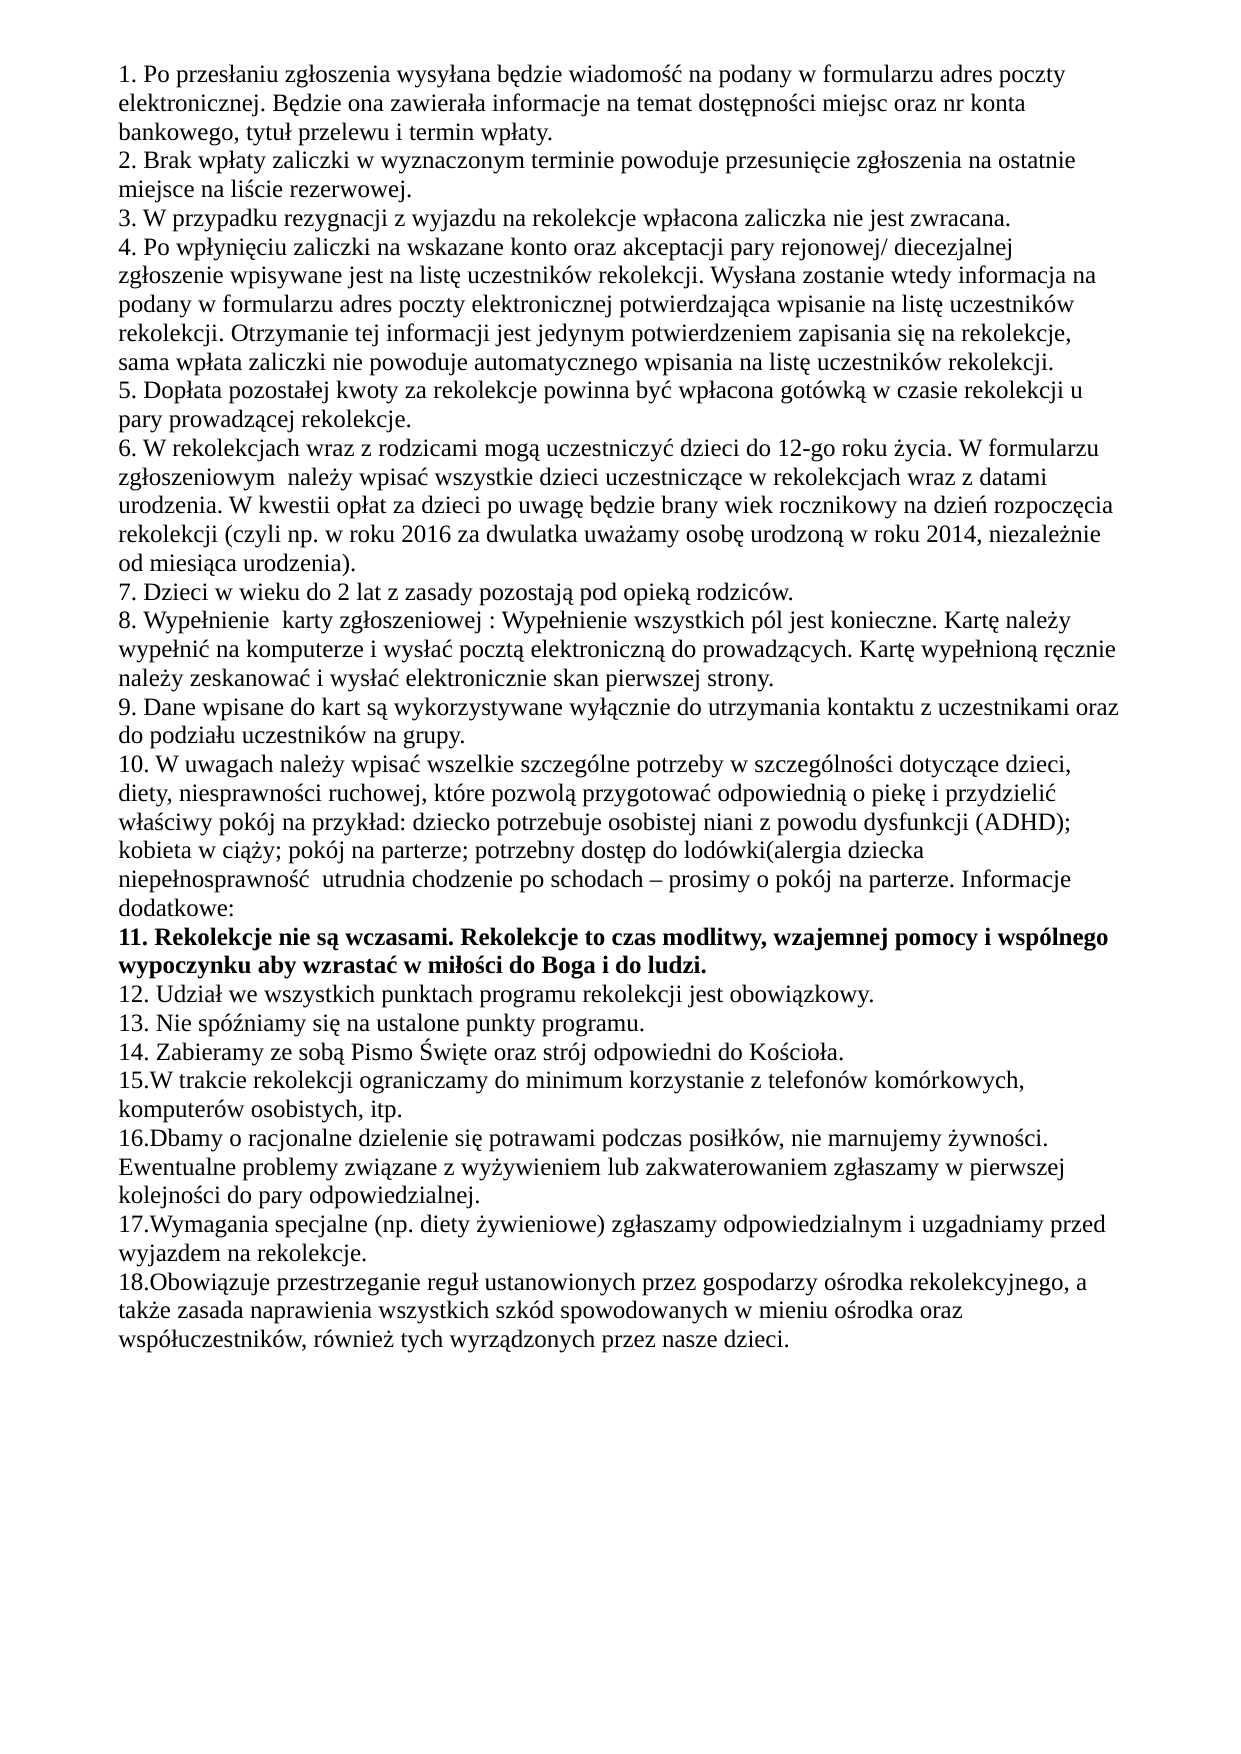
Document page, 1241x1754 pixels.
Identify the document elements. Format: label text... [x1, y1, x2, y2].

text 1. Po przesłaniu zgłoszenia wysyłana będzie wiadomość na podany w formularzu adres poczty elektronicznej. Będzie ona zawierała informacje na temat dostępności miejsc oraz nr konta bankowego, tytuł przelewu i termin wpłaty. 2. Brak wpłaty zaliczki w wyznaczonym terminie powoduje przesunięcie zgłoszenia na ostatnie miejsce na liście rezerwowej. 3. W przypadku rezygnacji z wyjazdu na rekolekcje wpłacona zaliczka nie jest zwracana. 4. Po wpłynięciu zaliczki na wskazane konto oraz akceptacji pary rejonowej/ diecezjalnej zgłoszenie wpisywane jest na listę uczestników rekolekcji. Wysłana zostanie wtedy informacja na podany w formularzu adres poczty elektronicznej potwierdzająca wpisanie na listę uczestników rekolekcji. Otrzymanie tej informacji jest jedynym potwierdzeniem zapisania się na rekolekcje, sama wpłata zaliczki nie powoduje automatycznego wpisania na listę uczestników rekolekcji. 5. Dopłata pozostałej kwoty za rekolekcje powinna być wpłacona gotówką w czasie rekolekcji u pary prowadzącej rekolekcje. 6. W rekolekcjach wraz z rodzicami mogą uczestniczyć dzieci do 12-go roku życia. W formularzu zgłoszeniowym należy wpisać wszystkie dzieci uczestniczące w rekolekcjach wraz z datami urodzenia. W kwestii opłat za dzieci po uwagę będzie brany wiek rocznikowy na dzień rozpoczęcia rekolekcji (czyli np. w roku 2016 za dwulatka uważamy osobę urodzoną w roku 2014, niezależnie od miesiąca urodzenia). 7. Dzieci w wieku do 2 lat z zasady pozostają pod opieką rodziców. 8. Wypełnienie karty zgłoszeniowej : Wypełnienie wszystkich pól jest konieczne. Kartę należy wypełnić na komputerze i wysłać pocztą elektroniczną do prowadzących. Kartę wypełnioną ręcznie należy zeskanować i wysłać elektronicznie skan pierwszej strony. 9. Dane wpisane do kart są wykorzystywane wyłącznie do utrzymania kontaktu z uczestnikami oraz do podziału uczestników na grupy. 10. W uwagach należy wpisać wszelkie szczególne potrzeby w szczególności dotyczące dzieci, diety, niesprawności ruchowej, które pozwolą przygotować odpowiednią o piekę i przydzielić właściwy pokój na przykład: dziecko potrzebuje osobistej niani z powodu dysfunkcji (ADHD); kobieta w ciąży; pokój na parterze; potrzebny dostęp do lodówki(alergia dziecka niepełnosprawność utrudnia chodzenie po schodach – prosimy o pokój na parterze. Informacje dodatkowe: 11. Rekolekcje nie są wczasami. Rekolekcje to czas modlitwy, wzajemnej pomocy i wspólnego wypoczynku aby wzrastać w miłości do Boga i do ludzi. 12. Udział we wszystkich punktach programu rekolekcji jest obowiązkowy. 13. Nie spóźniamy się na ustalone punkty programu. 14. Zabieramy ze sobą Pismo Święte oraz strój odpowiedni do Kościoła. 15.W trakcie rekolekcji ograniczamy do minimum korzystanie z telefonów komórkowych, komputerów osobistych, itp. 16.Dbamy o racjonalne dzielenie się potrawami podczas posiłków, nie marnujemy żywności. Ewentualne problemy związane z wyżywieniem lub zakwaterowaniem zgłaszamy w pierwszej kolejności do pary odpowiedzialnej. 17.Wymagania specjalne (np. diety żywieniowe) zgłaszamy odpowiedzialnym i uzgadniamy przed wyjazdem na rekolekcje. 18.Obowiązuje przestrzeganie reguł ustanowionych przez gospodarzy ośrodka rekolekcyjnego, a także zasada naprawienia wszystkich szkód spowodowanych w mieniu ośrodka oraz współuczestników, również tych wyrządzonych przez nasze dzieci. [118, 59, 1122, 1353]
